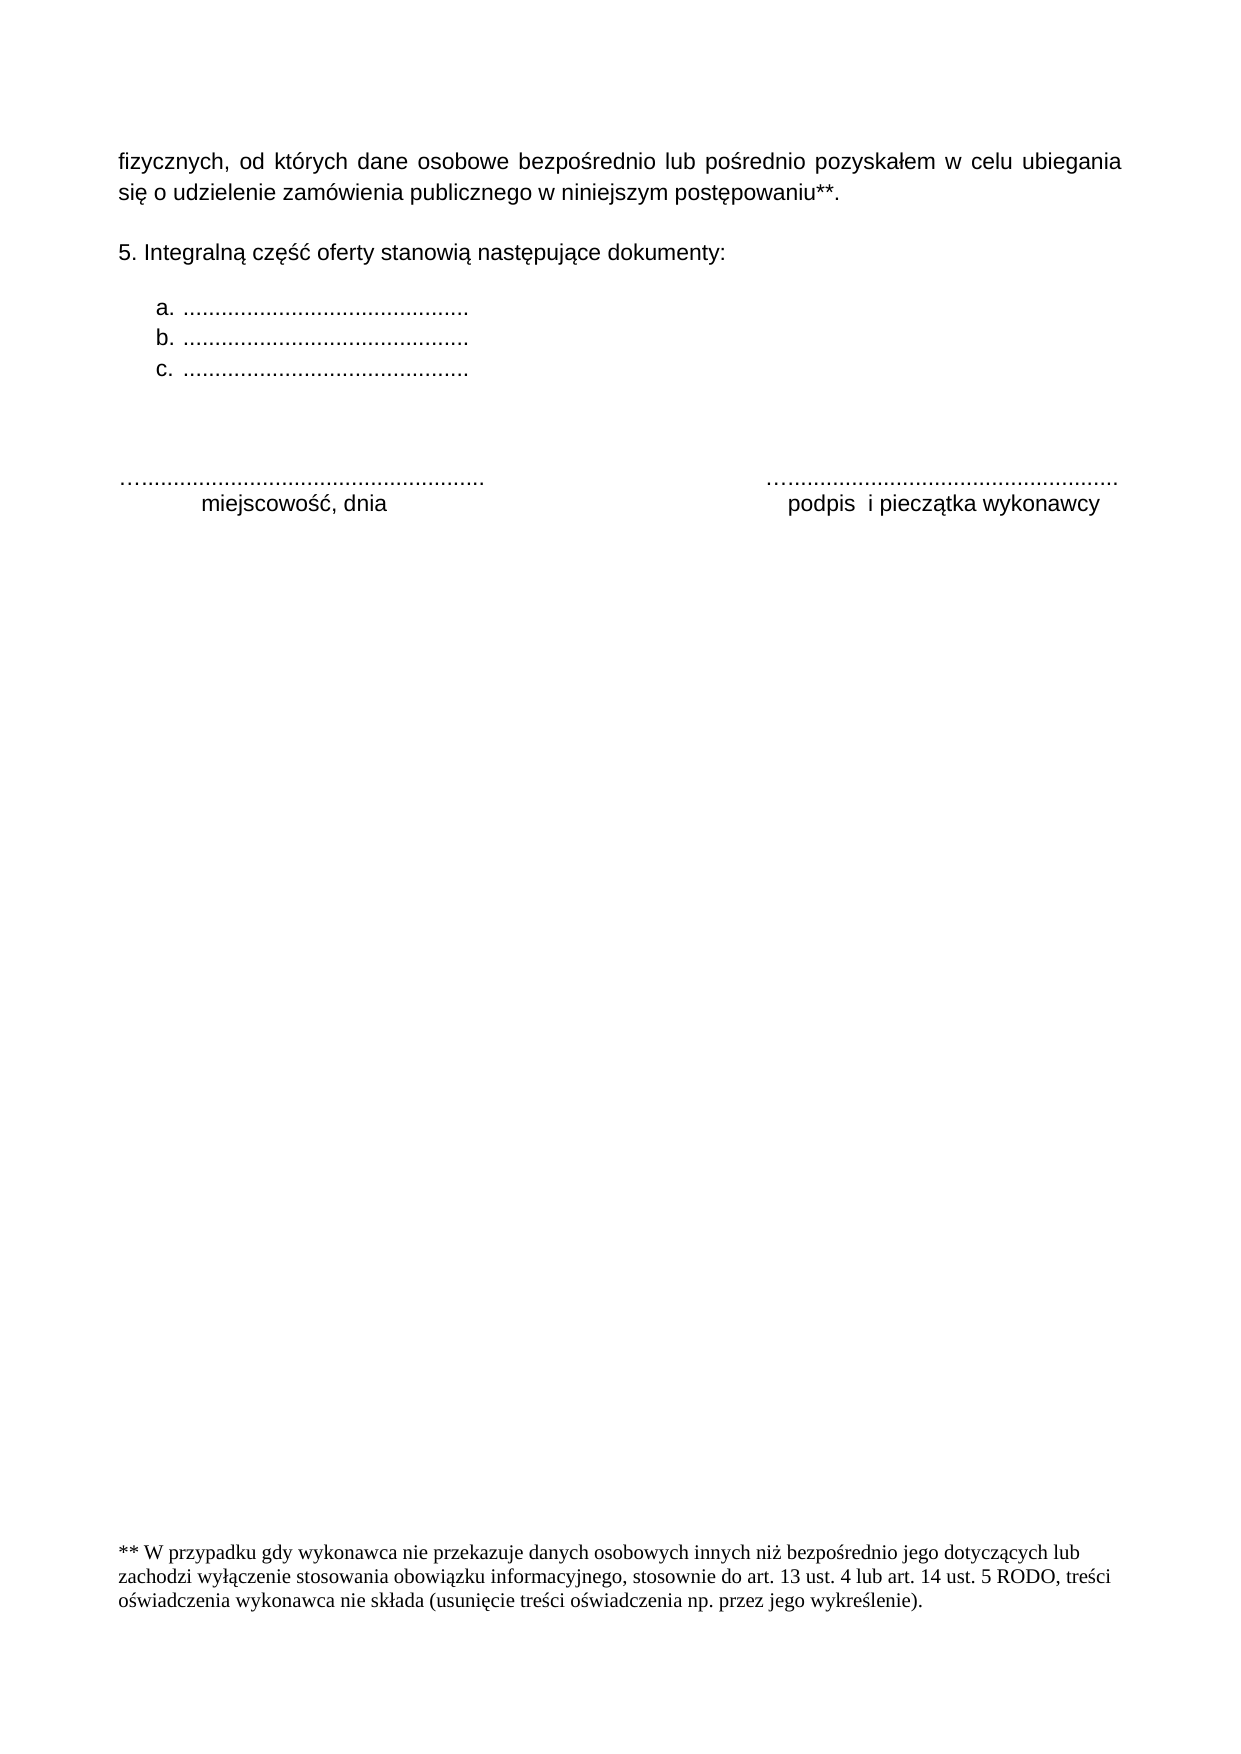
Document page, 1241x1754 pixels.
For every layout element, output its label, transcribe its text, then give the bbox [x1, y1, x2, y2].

text miejscowość, dnia podpis i pieczątka wykonawcy [118, 490, 1122, 517]
text …...................................................... ….................................................... [118, 464, 1122, 490]
text ** W przypadku gdy wykonawca nie przekazuje danych osobowych innych niż bezpośrednio jego dotyczących lub zachodzi wyłączenie stosowania obowiązku informacyjnego, stosownie do art. 13 ust. 4 lub art. 14 ust. 5 RODO, treści oświadczenia wykonawca nie składa (usunięcie treści oświadczenia np. przez jego wykreślenie). [118, 1539, 1122, 1612]
list 5. Integralną część oferty stanowią następujące dokumenty: [118, 239, 1122, 265]
list fizycznych, od których dane osobowe bezpośrednio lub pośrednio pozyskałem w celu ubiegania się o udzielenie zamówienia publicznego w niniejszym postępowaniu**. [118, 148, 1122, 205]
list ............................................. [156, 294, 1122, 321]
list ............................................. [156, 354, 1122, 381]
list ............................................. [156, 324, 1122, 351]
